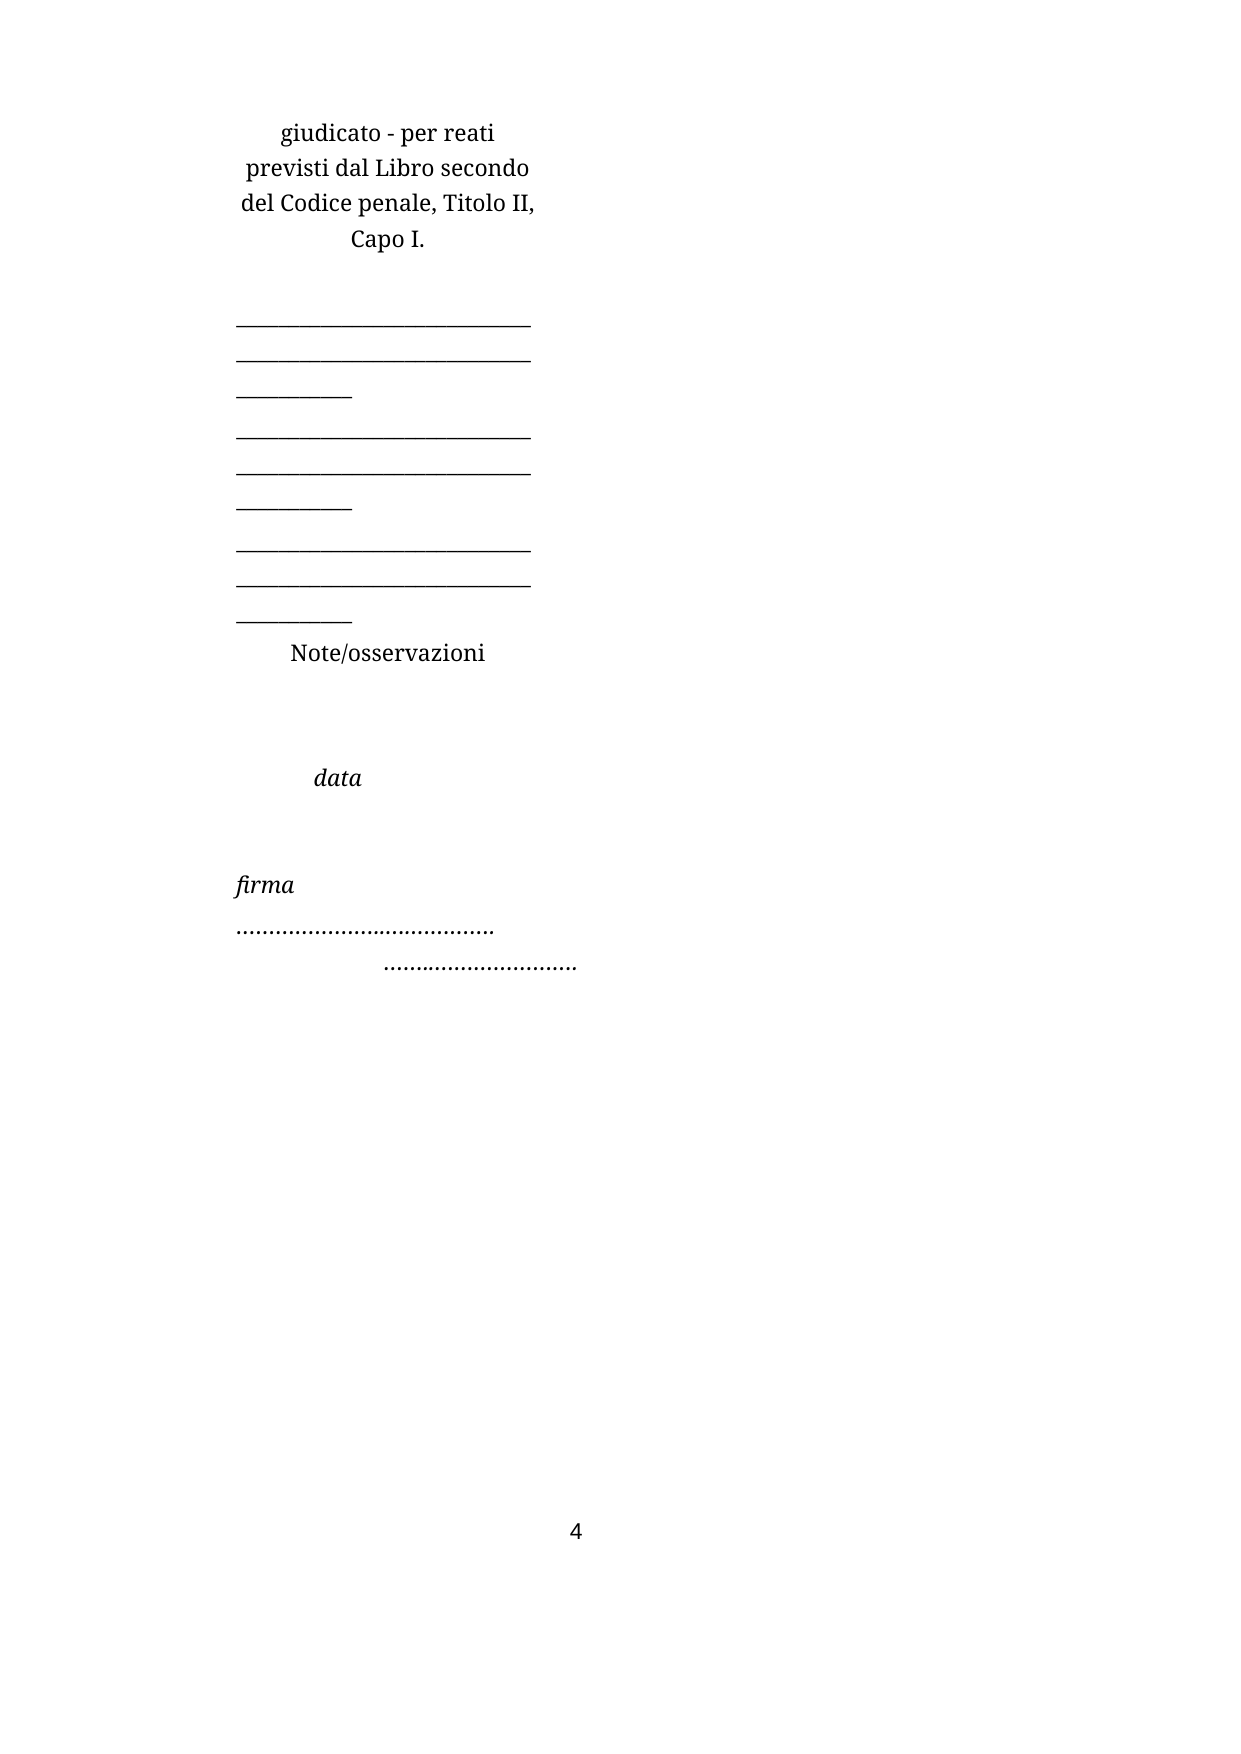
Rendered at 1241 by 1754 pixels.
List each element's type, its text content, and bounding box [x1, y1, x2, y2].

text ___________________________________________________________________ [236, 521, 539, 627]
text ___________________________________________________________________ [236, 408, 539, 515]
text …………………..….…………. ……..…………………. [236, 906, 576, 977]
text giudicato - per reati previsti dal Libro secondo del Codice penale, Titolo II, Capo I. [236, 113, 539, 254]
text data firma [236, 758, 539, 900]
text Note/osservazioni [236, 633, 539, 669]
text ___________________________________________________________________ [236, 296, 539, 402]
